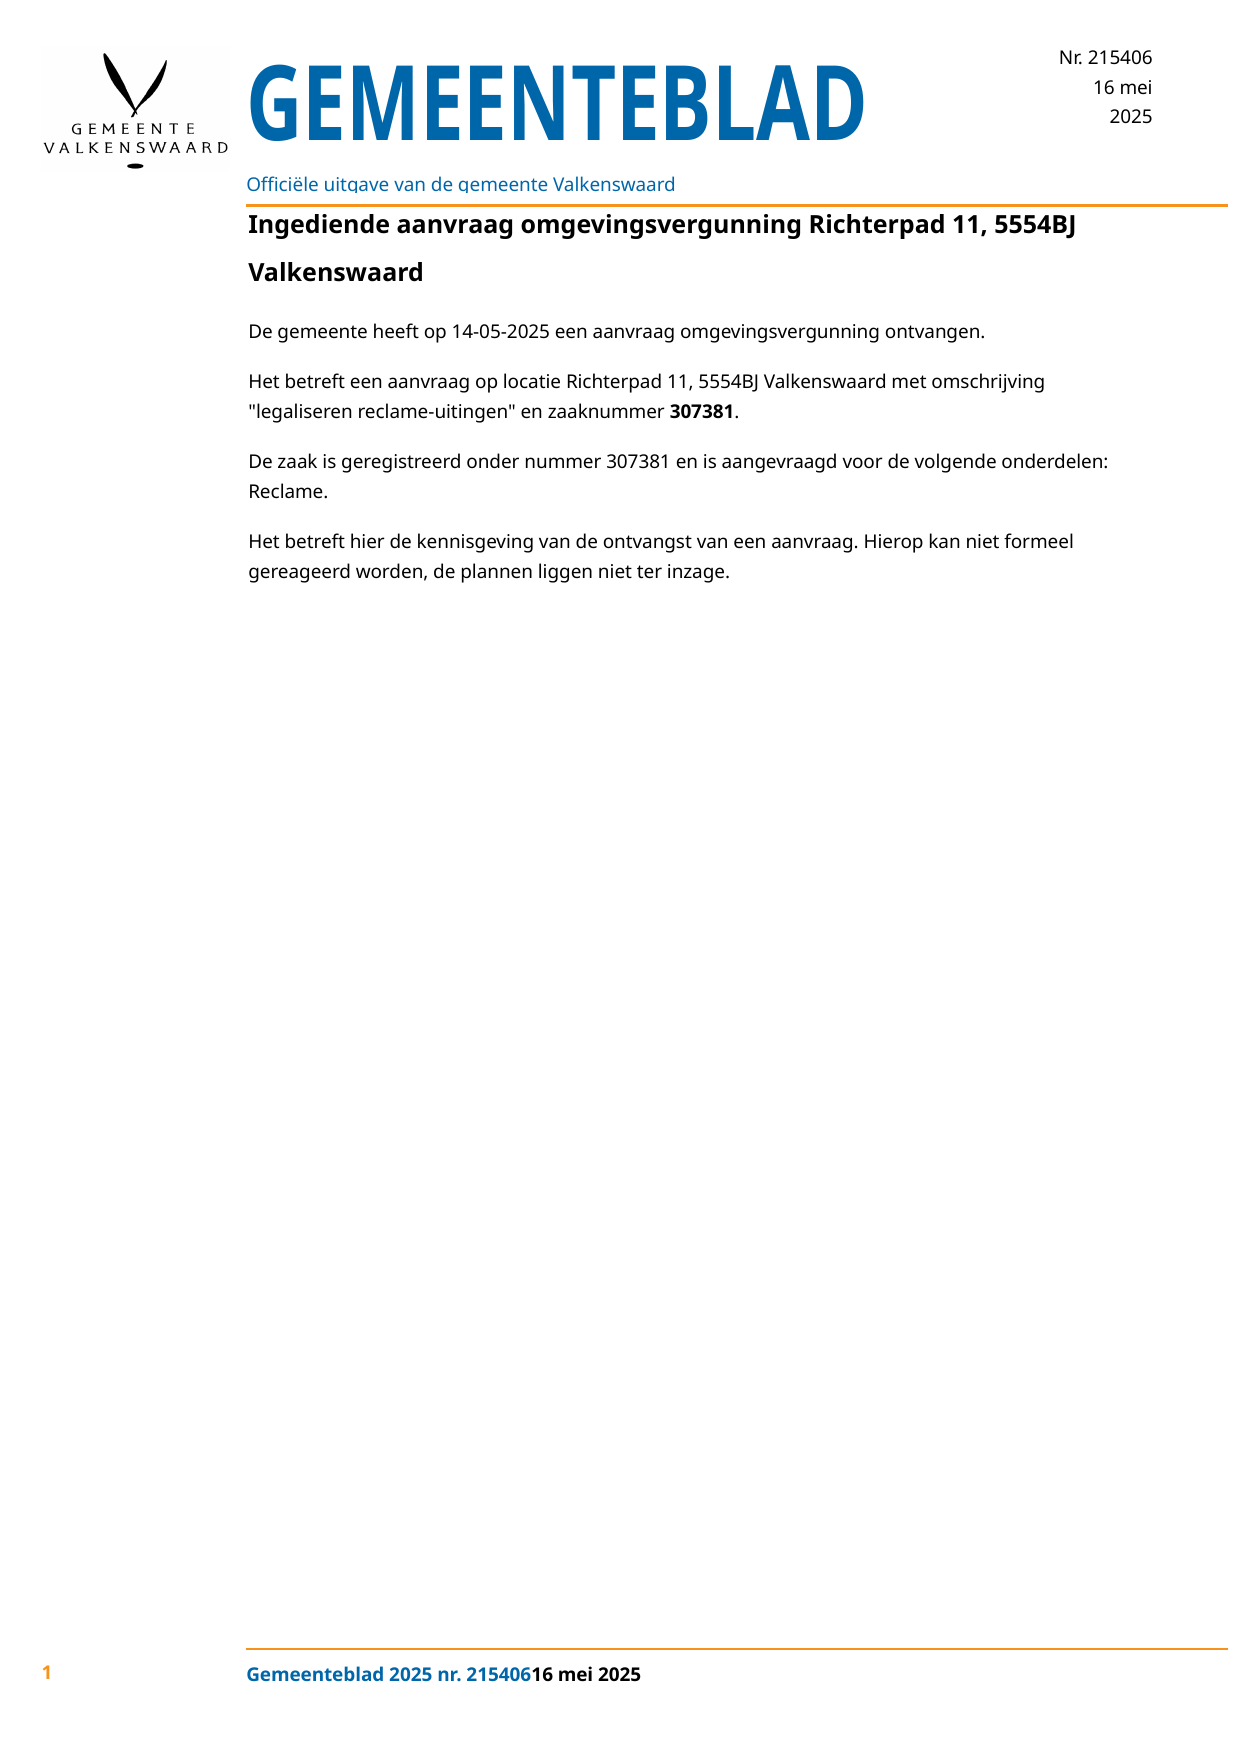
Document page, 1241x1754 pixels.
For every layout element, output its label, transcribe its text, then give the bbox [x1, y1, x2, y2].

picture [41, 47, 231, 172]
text Het betreft een aanvraag op locatie Richterpad 11, 5554BJ Valkenswaard met omschrijving "legaliseren reclame-uitingen" en zaaknummer 307381. [248, 368, 1152, 424]
text De gemeente heeft op 14-05-2025 een aanvraag omgevingsvergunning ontvangen. [248, 318, 1152, 344]
text De zaak is geregistreerd onder nummer 307381 en is aangevraagd voor de volgende onderdelen: Reclame. [248, 448, 1152, 504]
text Het betreft hier de kennisgeving van de ontvangst van een aanvraag. Hierop kan niet formeel gereageerd worden, de plannen liggen niet ter inzage. [248, 528, 1152, 584]
text Ingediende aanvraag omgevingsvergunning Richterpad 11, 5554BJ Valkenswaard [248, 207, 1152, 288]
